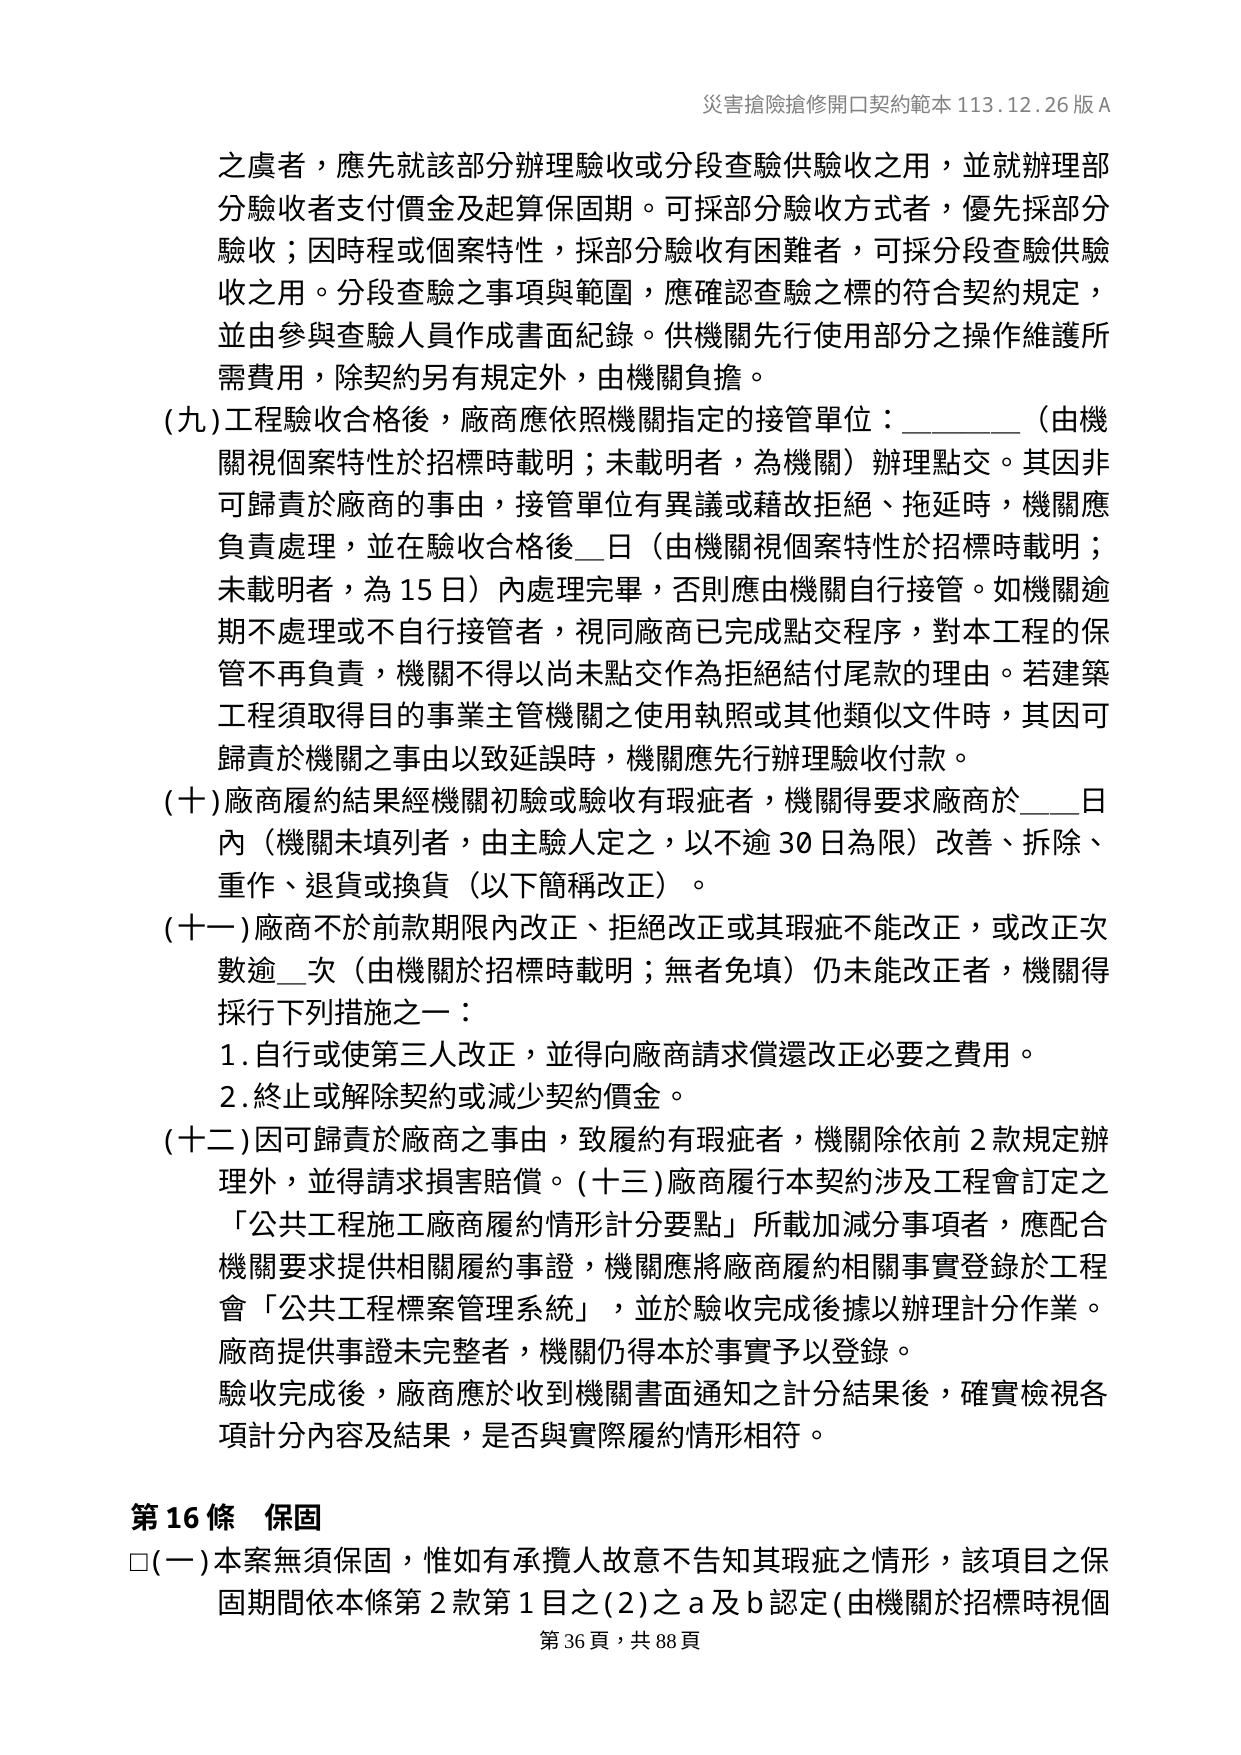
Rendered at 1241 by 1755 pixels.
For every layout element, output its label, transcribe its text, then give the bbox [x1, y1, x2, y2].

text 2.終止或解除契約或減少契約價金。 [218, 1074, 1110, 1116]
text 驗收完成後，廠商應於收到機關書面通知之計分結果後，確實檢視各項計分內容及結果，是否與實際履約情形相符。 [218, 1370, 1110, 1455]
text (十)廠商履約結果經機關初驗或驗收有瑕疵者，機關得要求廠商於＿＿日內（機關未填列者，由主驗人定之，以不逾30日為限）改善、拆除、重作、退貨或換貨（以下簡稱改正）。 [159, 778, 1110, 905]
text 之虞者，應先就該部分辦理驗收或分段查驗供驗收之用，並就辦理部分驗收者支付價金及起算保固期。可採部分驗收方式者，優先採部分驗收；因時程或個案特性，採部分驗收有困難者，可採分段查驗供驗收之用。分段查驗之事項與範圍，應確認查驗之標的符合契約規定，並由參與查驗人員作成書面紀錄。供機關先行使用部分之操作維護所需費用，除契約另有規定外，由機關負擔。 [159, 143, 1110, 397]
text (十二)因可歸責於廠商之事由，致履約有瑕疵者，機關除依前2款規定辦理外，並得請求損害賠償。(十三)廠商履行本契約涉及工程會訂定之「公共工程施工廠商履約情形計分要點」所載加減分事項者，應配合機關要求提供相關履約事證，機關應將廠商履約相關事實登錄於工程會「公共工程標案管理系統」，並於驗收完成後據以辦理計分作業。廠商提供事證未完整者，機關仍得本於事實予以登錄。 [159, 1116, 1110, 1370]
text □(一)本案無須保固，惟如有承攬人故意不告知其瑕疵之情形，該項目之保固期間依本條第2款第1目之(2)之a及b認定(由機關於招標時視個 [130, 1537, 1110, 1622]
text 1.自行或使第三人改正，並得向廠商請求償還改正必要之費用。 [218, 1032, 1110, 1074]
text (九)工程驗收合格後，廠商應依照機關指定的接管單位：＿＿＿＿（由機關視個案特性於招標時載明；未載明者，為機關）辦理點交。其因非可歸責於廠商的事由，接管單位有異議或藉故拒絕、拖延時，機關應負責處理，並在驗收合格後＿日（由機關視個案特性於招標時載明；未載明者，為15日）內處理完畢，否則應由機關自行接管。如機關逾期不處理或不自行接管者，視同廠商已完成點交程序，對本工程的保管不再負責，機關不得以尚未點交作為拒絕結付尾款的理由。若建築工程須取得目的事業主管機關之使用執照或其他類似文件時，其因可歸責於機關之事由以致延誤時，機關應先行辦理驗收付款。 [159, 397, 1110, 778]
text (十一)廠商不於前款期限內改正、拒絕改正或其瑕疵不能改正，或改正次數逾＿次（由機關於招標時載明；無者免填）仍未能改正者，機關得採行下列措施之一： [159, 905, 1110, 1032]
text 第16條 保固 [130, 1495, 1110, 1537]
